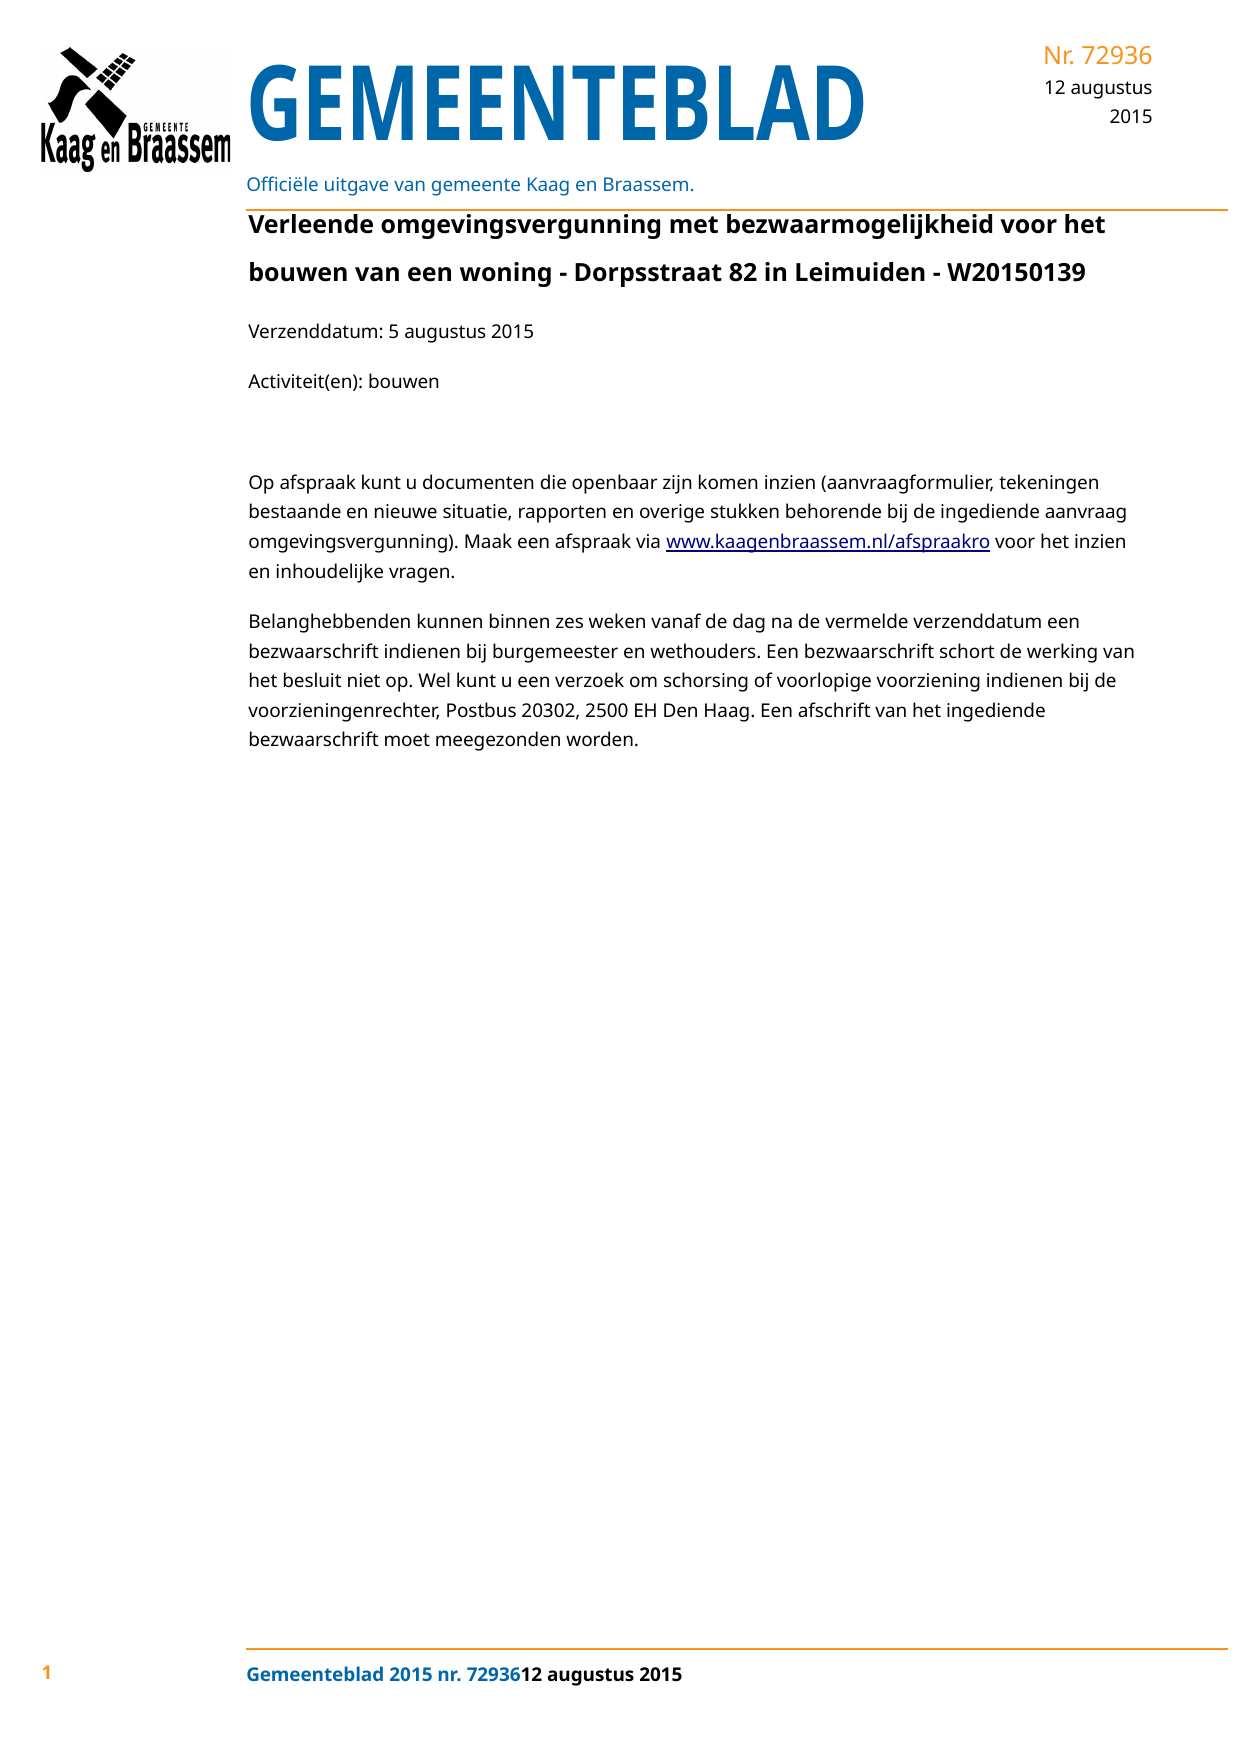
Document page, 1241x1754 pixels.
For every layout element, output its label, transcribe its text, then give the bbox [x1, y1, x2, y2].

text Verleende omgevingsvergunning met bezwaarmogelijkheid voor het bouwen van een woning - Dorpsstraat 82 in Leimuiden - W20150139 [248, 211, 1152, 288]
text Activiteit(en): bouwen [248, 368, 1152, 394]
text Verzenddatum: 5 augustus 2015 [248, 318, 1152, 344]
picture [41, 47, 231, 172]
text Op afspraak kunt u documenten die openbaar zijn komen inzien (aanvraagformulier, tekeningen bestaande en nieuwe situatie, rapporten en overige stukken behorende bij de ingediende aanvraag omgevingsvergunning). Maak een afspraak via www.kaagenbraassem.nl/afspraakro voor het inzien en inhoudelijke vragen. [248, 469, 1152, 584]
text Belanghebbenden kunnen binnen zes weken vanaf de dag na de vermelde verzenddatum een bezwaarschrift indienen bij burgemeester en wethouders. Een bezwaarschrift schort de werking van het besluit niet op. Wel kunt u een verzoek om schorsing of voorlopige voorziening indienen bij de voorzieningenrechter, Postbus 20302, 2500 EH Den Haag. Een afschrift van het ingediende bezwaarschrift moet meegezonden worden. [248, 608, 1152, 752]
